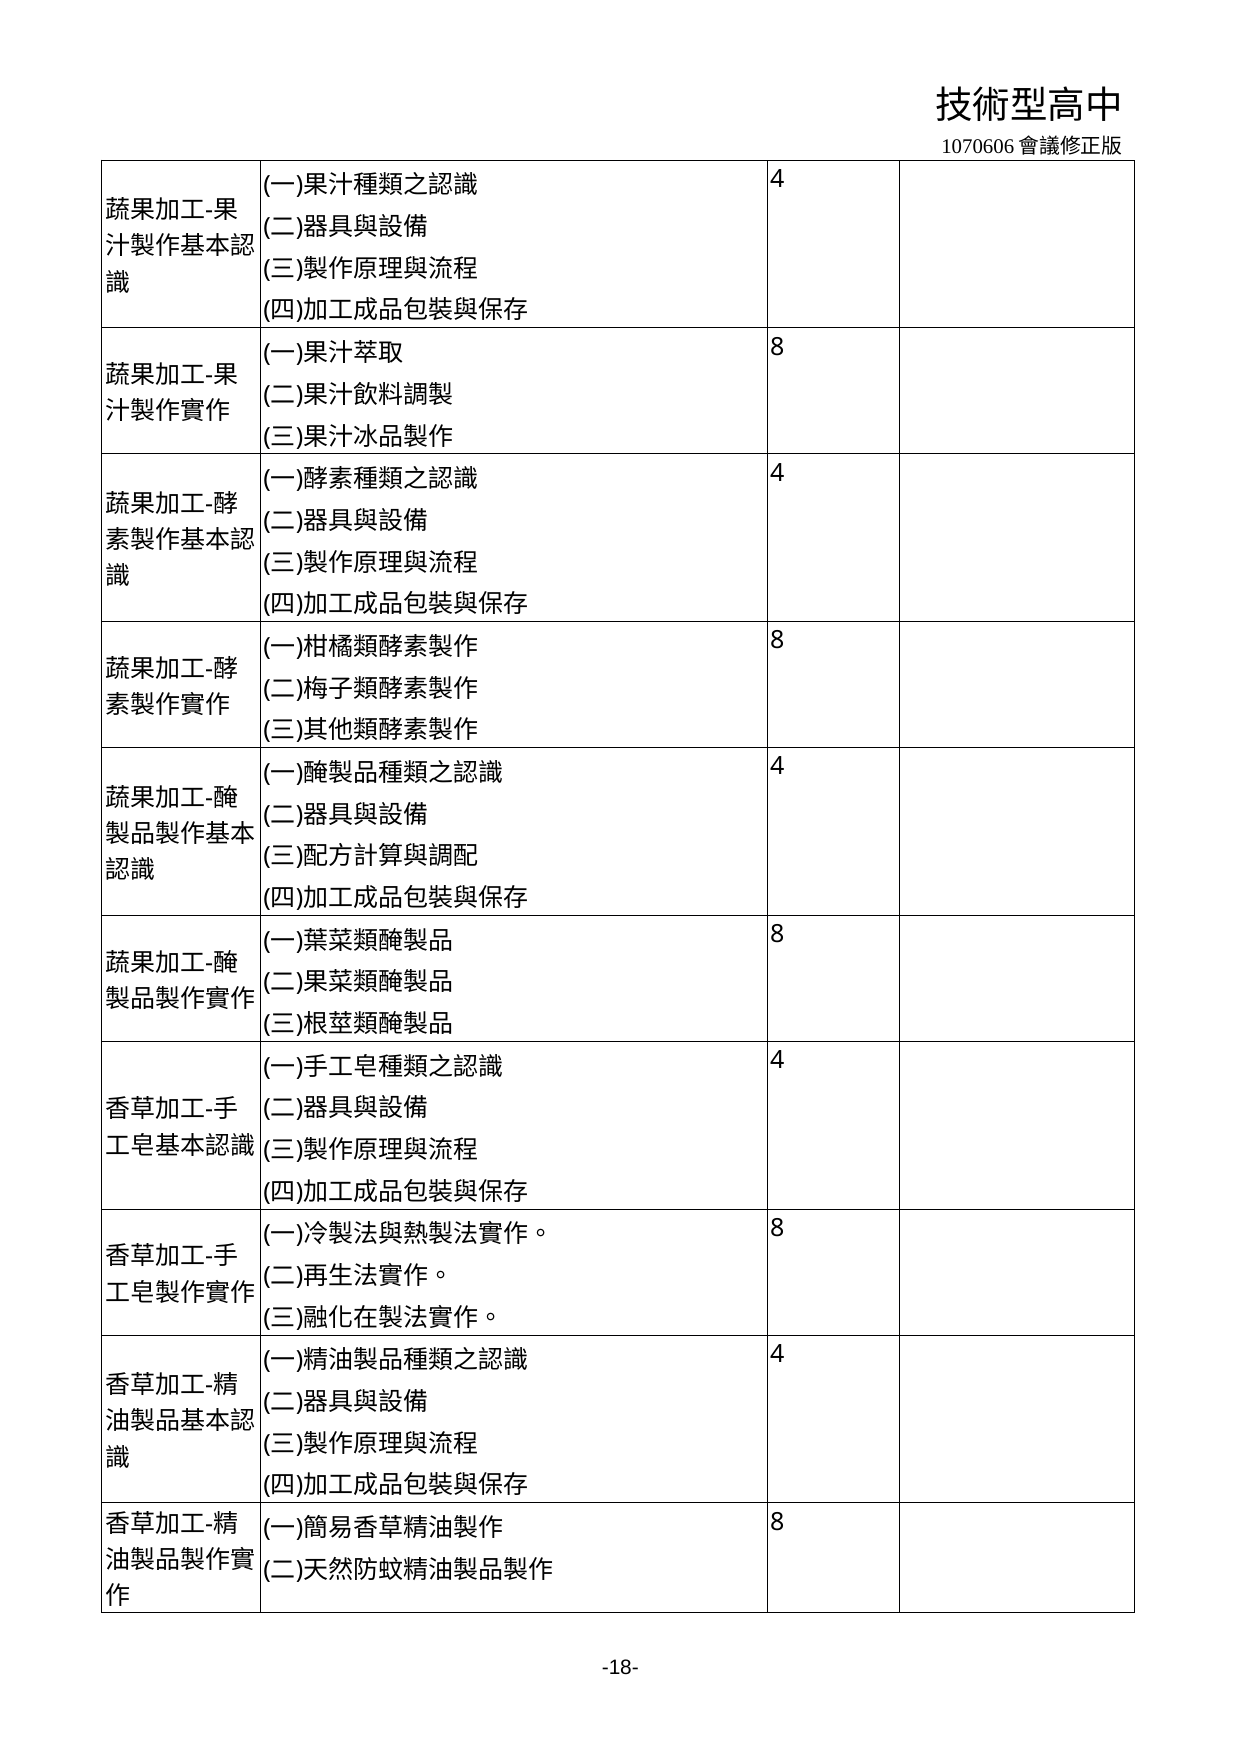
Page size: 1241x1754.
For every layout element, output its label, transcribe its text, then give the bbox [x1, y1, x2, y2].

table_cell [900, 622, 1134, 747]
table_cell (一)精油製品種類之認識 (二)器具與設備 (三)製作原理與流程 (四)加工成品包裝與保存 [261, 1336, 767, 1502]
table_cell 香草加工-精油製品製作實作 [102, 1503, 260, 1612]
table_cell 4 [768, 1336, 899, 1502]
table_cell (一)簡易香草精油製作 (二)天然防蚊精油製品製作 [261, 1503, 767, 1612]
table_cell 4 [768, 1042, 899, 1208]
table_cell 香草加工-精油製品基本認識 [102, 1336, 260, 1502]
table_cell [900, 1336, 1134, 1502]
table_cell 4 [768, 748, 899, 915]
table_cell (一)手工皂種類之認識 (二)器具與設備 (三)製作原理與流程 (四)加工成品包裝與保存 [261, 1042, 767, 1208]
table_cell 8 [768, 622, 899, 747]
table_cell (一)果汁種類之認識 (二)器具與設備 (三)製作原理與流程 (四)加工成品包裝與保存 [261, 161, 767, 327]
table_cell 蔬果加工-酵素製作基本認識 [102, 454, 260, 621]
table_cell 4 [768, 454, 899, 621]
table_cell [900, 748, 1134, 915]
table_cell 蔬果加工-果汁製作實作 [102, 328, 260, 453]
table_cell 8 [768, 916, 899, 1041]
table_cell 蔬果加工-酵素製作實作 [102, 622, 260, 747]
table_cell 8 [768, 1503, 899, 1612]
table_cell [900, 328, 1134, 453]
table_cell [900, 454, 1134, 621]
table_cell (一)酵素種類之認識 (二)器具與設備 (三)製作原理與流程 (四)加工成品包裝與保存 [261, 454, 767, 621]
table_cell (一)柑橘類酵素製作 (二)梅子類酵素製作 (三)其他類酵素製作 [261, 622, 767, 747]
table_cell 蔬果加工-果汁製作基本認識 [102, 161, 260, 327]
table_cell 香草加工-手工皂基本認識 [102, 1042, 260, 1208]
table_cell [900, 1210, 1134, 1334]
table_cell (一)冷製法與熱製法實作。 (二)再生法實作。 (三)融化在製法實作。 [261, 1210, 767, 1334]
table_cell (一)果汁萃取 (二)果汁飲料調製 (三)果汁冰品製作 [261, 328, 767, 453]
table_cell [900, 916, 1134, 1041]
table_cell (一)醃製品種類之認識 (二)器具與設備 (三)配方計算與調配 (四)加工成品包裝與保存 [261, 748, 767, 915]
table_cell 4 [768, 161, 899, 327]
table_cell 8 [768, 328, 899, 453]
table_cell (一)葉菜類醃製品 (二)果菜類醃製品 (三)根莖類醃製品 [261, 916, 767, 1041]
table_cell [900, 1503, 1134, 1612]
table_cell 8 [768, 1210, 899, 1334]
table_cell 蔬果加工-醃製品製作實作 [102, 916, 260, 1041]
table_cell 香草加工-手工皂製作實作 [102, 1210, 260, 1334]
table_cell [900, 1042, 1134, 1208]
table_cell 蔬果加工-醃製品製作基本認識 [102, 748, 260, 915]
table_cell [900, 161, 1134, 327]
